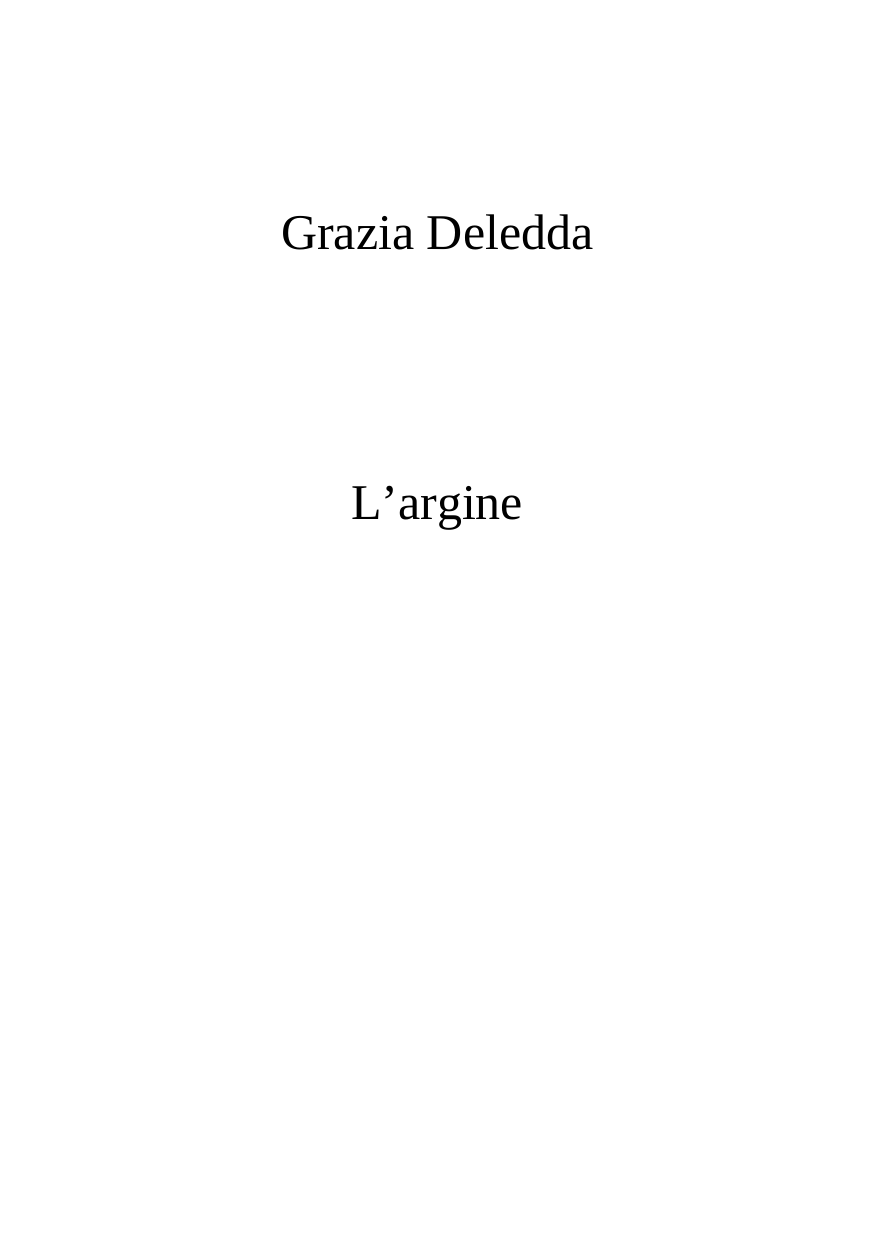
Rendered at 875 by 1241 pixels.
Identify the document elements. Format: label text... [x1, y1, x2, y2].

text L’argine [106, 472, 768, 530]
text Grazia Deledda [106, 202, 768, 260]
